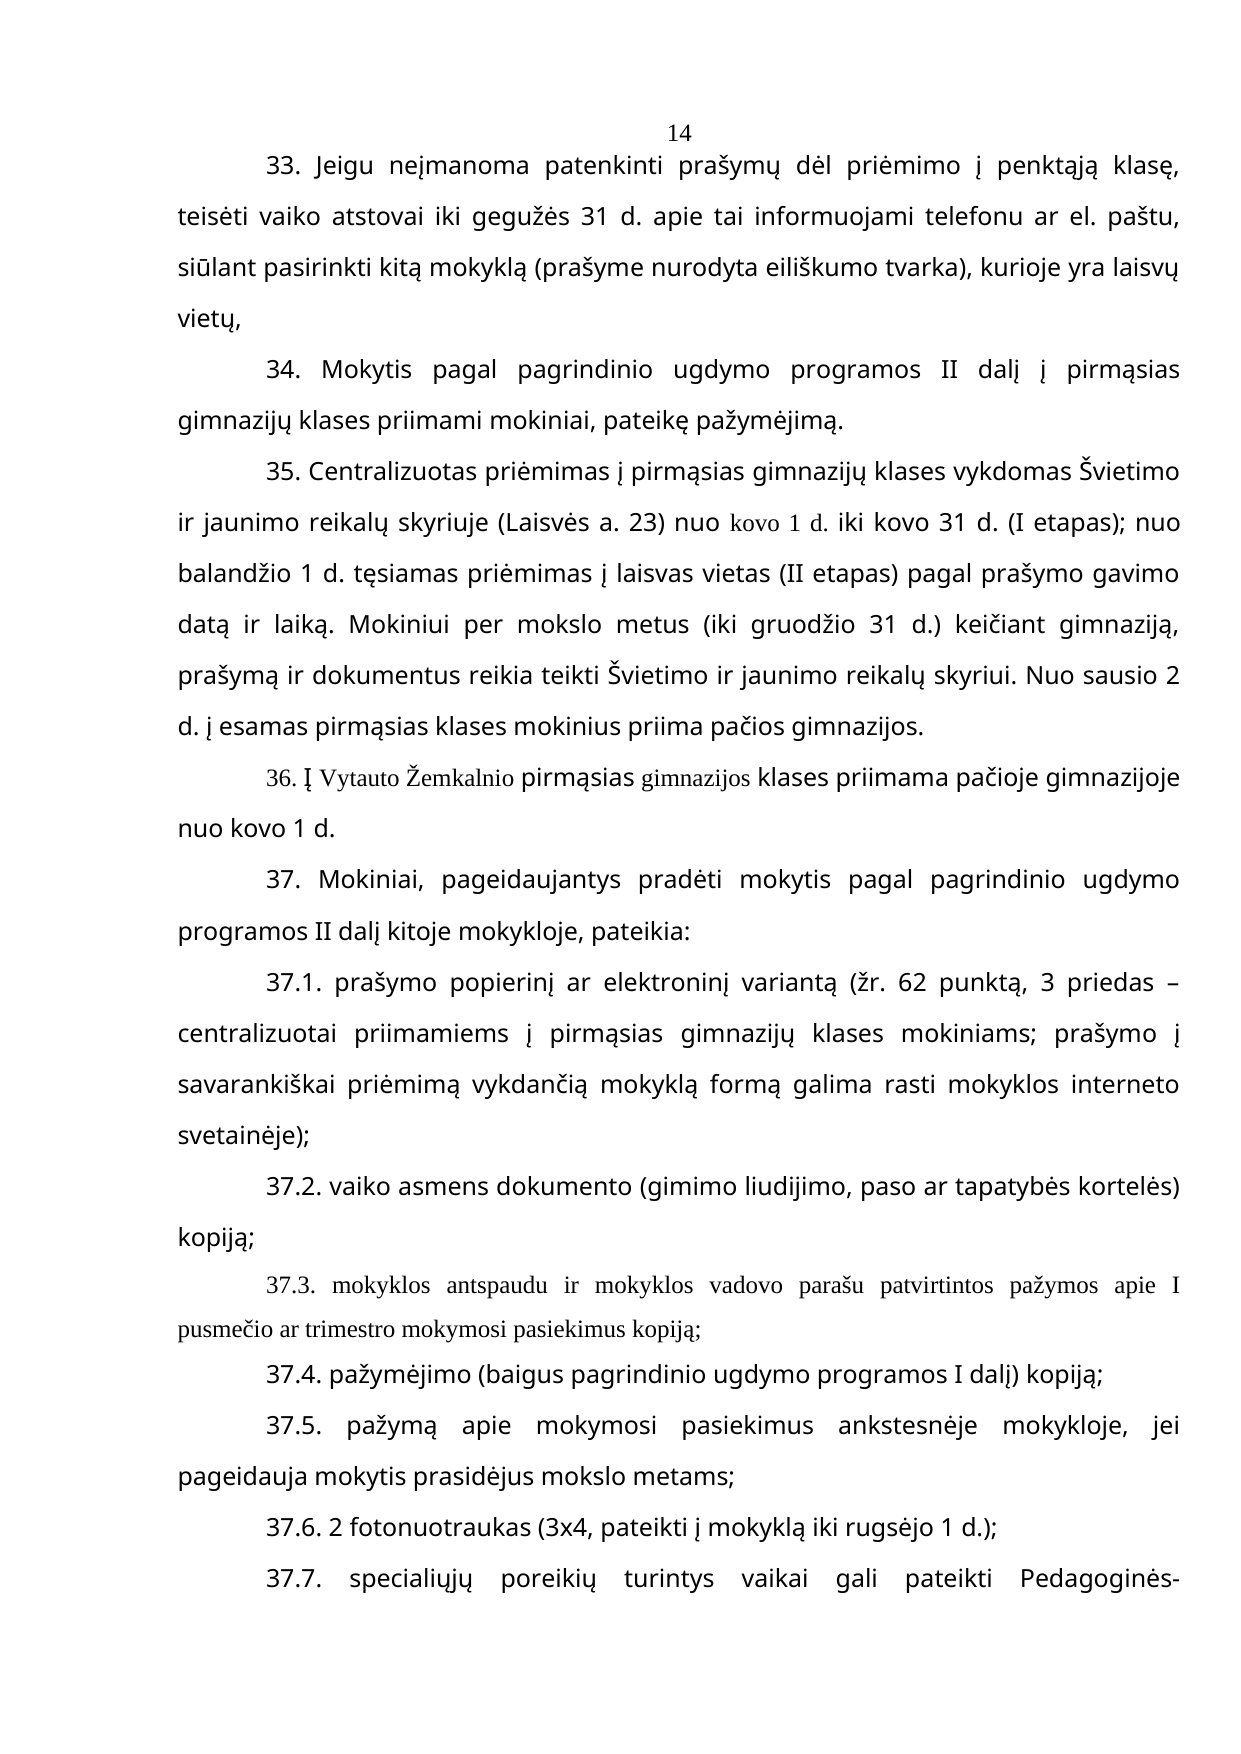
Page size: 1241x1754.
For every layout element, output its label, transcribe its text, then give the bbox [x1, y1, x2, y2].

text 33. Jeigu neįmanoma patenkinti prašymų dėl priėmimo į penktąją klasę, teisėti vaiko atstovai iki gegužės 31 d. apie tai informuojami telefonu ar el. paštu, siūlant pasirinkti kitą mokyklą (prašyme nurodyta eiliškumo tvarka), kurioje yra laisvų vietų, [177, 148, 1181, 335]
text 37.7. specialiųjų poreikių turintys vaikai gali pateikti Pedagoginės- [177, 1561, 1181, 1595]
text 35. Centralizuotas priėmimas į pirmąsias gimnazijų klases vykdomas Švietimo ir jaunimo reikalų skyriuje (Laisvės a. 23) nuo kovo 1 d. iki kovo 31 d. (I etapas); nuo balandžio 1 d. tęsiamas priėmimas į laisvas vietas (II etapas) pagal prašymo gavimo datą ir laiką. Mokiniui per mokslo metus (iki gruodžio 31 d.) keičiant gimnaziją, prašymą ir dokumentus reikia teikti Švietimo ir jaunimo reikalų skyriui. Nuo sausio 2 d. į esamas pirmąsias klases mokinius priima pačios gimnazijos. [177, 454, 1181, 743]
text 37.6. 2 fotonuotraukas (3x4, pateikti į mokyklą iki rugsėjo 1 d.); [177, 1510, 1181, 1544]
text 37.2. vaiko asmens dokumento (gimimo liudijimo, paso ar tapatybės kortelės) kopiją; [177, 1168, 1181, 1253]
text 36. Į Vytauto Žemkalnio pirmąsias gimnazijos klases priimama pačioje gimnazijoje nuo kovo 1 d. [177, 760, 1181, 845]
text 37.3. mokyklos antspaudu ir mokyklos vadovo parašu patvirtintos pažymos apie I pusmečio ar trimestro mokymosi pasiekimus kopiją; [177, 1271, 1181, 1342]
text 37.5. pažymą apie mokymosi pasiekimus ankstesnėje mokykloje, jei pageidauja mokytis prasidėjus mokslo metams; [177, 1408, 1181, 1493]
text 37. Mokiniai, pageidaujantys pradėti mokytis pagal pagrindinio ugdymo programos II dalį kitoje mokykloje, pateikia: [177, 862, 1181, 947]
text 37.4. pažymėjimo (baigus pagrindinio ugdymo programos I dalį) kopiją; [177, 1357, 1181, 1391]
text 37.1. prašymo popierinį ar elektroninį variantą (žr. 62 punktą, 3 priedas – centralizuotai priimamiems į pirmąsias gimnazijų klases mokiniams; prašymo į savarankiškai priėmimą vykdančią mokyklą formą galima rasti mokyklos interneto svetainėje); [177, 964, 1181, 1151]
text 34. Mokytis pagal pagrindinio ugdymo programos II dalį į pirmąsias gimnazijų klases priimami mokiniai, pateikę pažymėjimą. [177, 352, 1181, 437]
